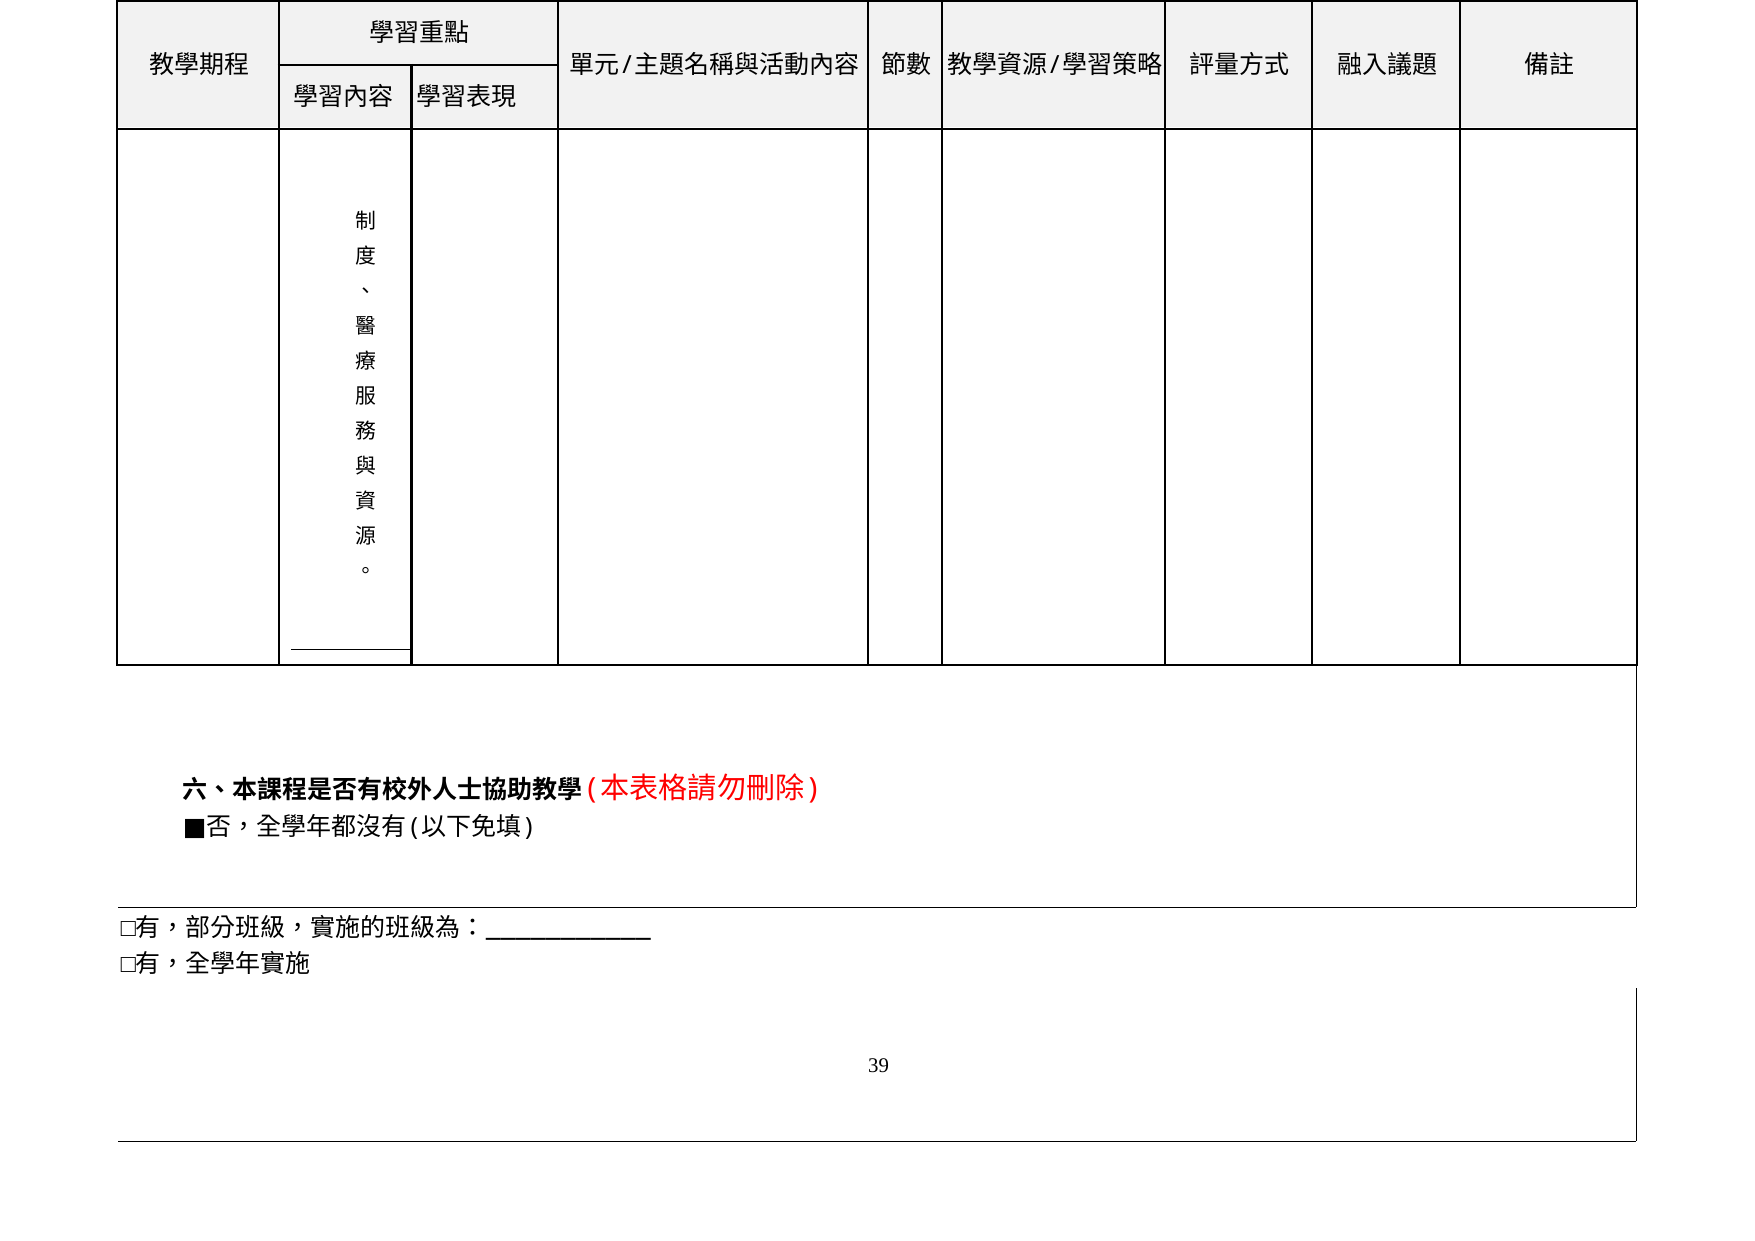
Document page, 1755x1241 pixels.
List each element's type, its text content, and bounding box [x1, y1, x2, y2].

text 六、本課程是否有校外人士協助教學(本表格請勿刪除) [118, 764, 1636, 807]
table_header 評量方式 [1166, 2, 1311, 127]
table_cell [1313, 130, 1459, 663]
table_cell [118, 130, 278, 663]
table_cell 學習表現 [413, 66, 557, 127]
table_cell [943, 130, 1164, 663]
text □有，部分班級，實施的班級為：___________ [118, 907, 1636, 944]
text □有，全學年實施 [118, 944, 1636, 980]
table_header 融入議題 [1313, 2, 1459, 127]
table_header 單元/主題名稱與活動內容 [559, 2, 867, 127]
table_cell [1166, 130, 1311, 663]
table_cell 學習內容 [280, 66, 410, 127]
table_header 節數 [869, 2, 941, 127]
table_header 教學期程 [118, 2, 278, 127]
table_header 學習重點 [280, 2, 557, 64]
table_cell [1461, 130, 1636, 663]
table_header 備註 [1461, 2, 1636, 127]
table_header 教學資源/學習策略 [943, 2, 1164, 127]
table_cell [413, 130, 557, 663]
text ■否，全學年都沒有(以下免填) [118, 807, 1636, 907]
table_cell [559, 130, 867, 663]
table_cell 制度、醫療服務與資源。 [280, 130, 410, 663]
table_cell [869, 130, 941, 663]
